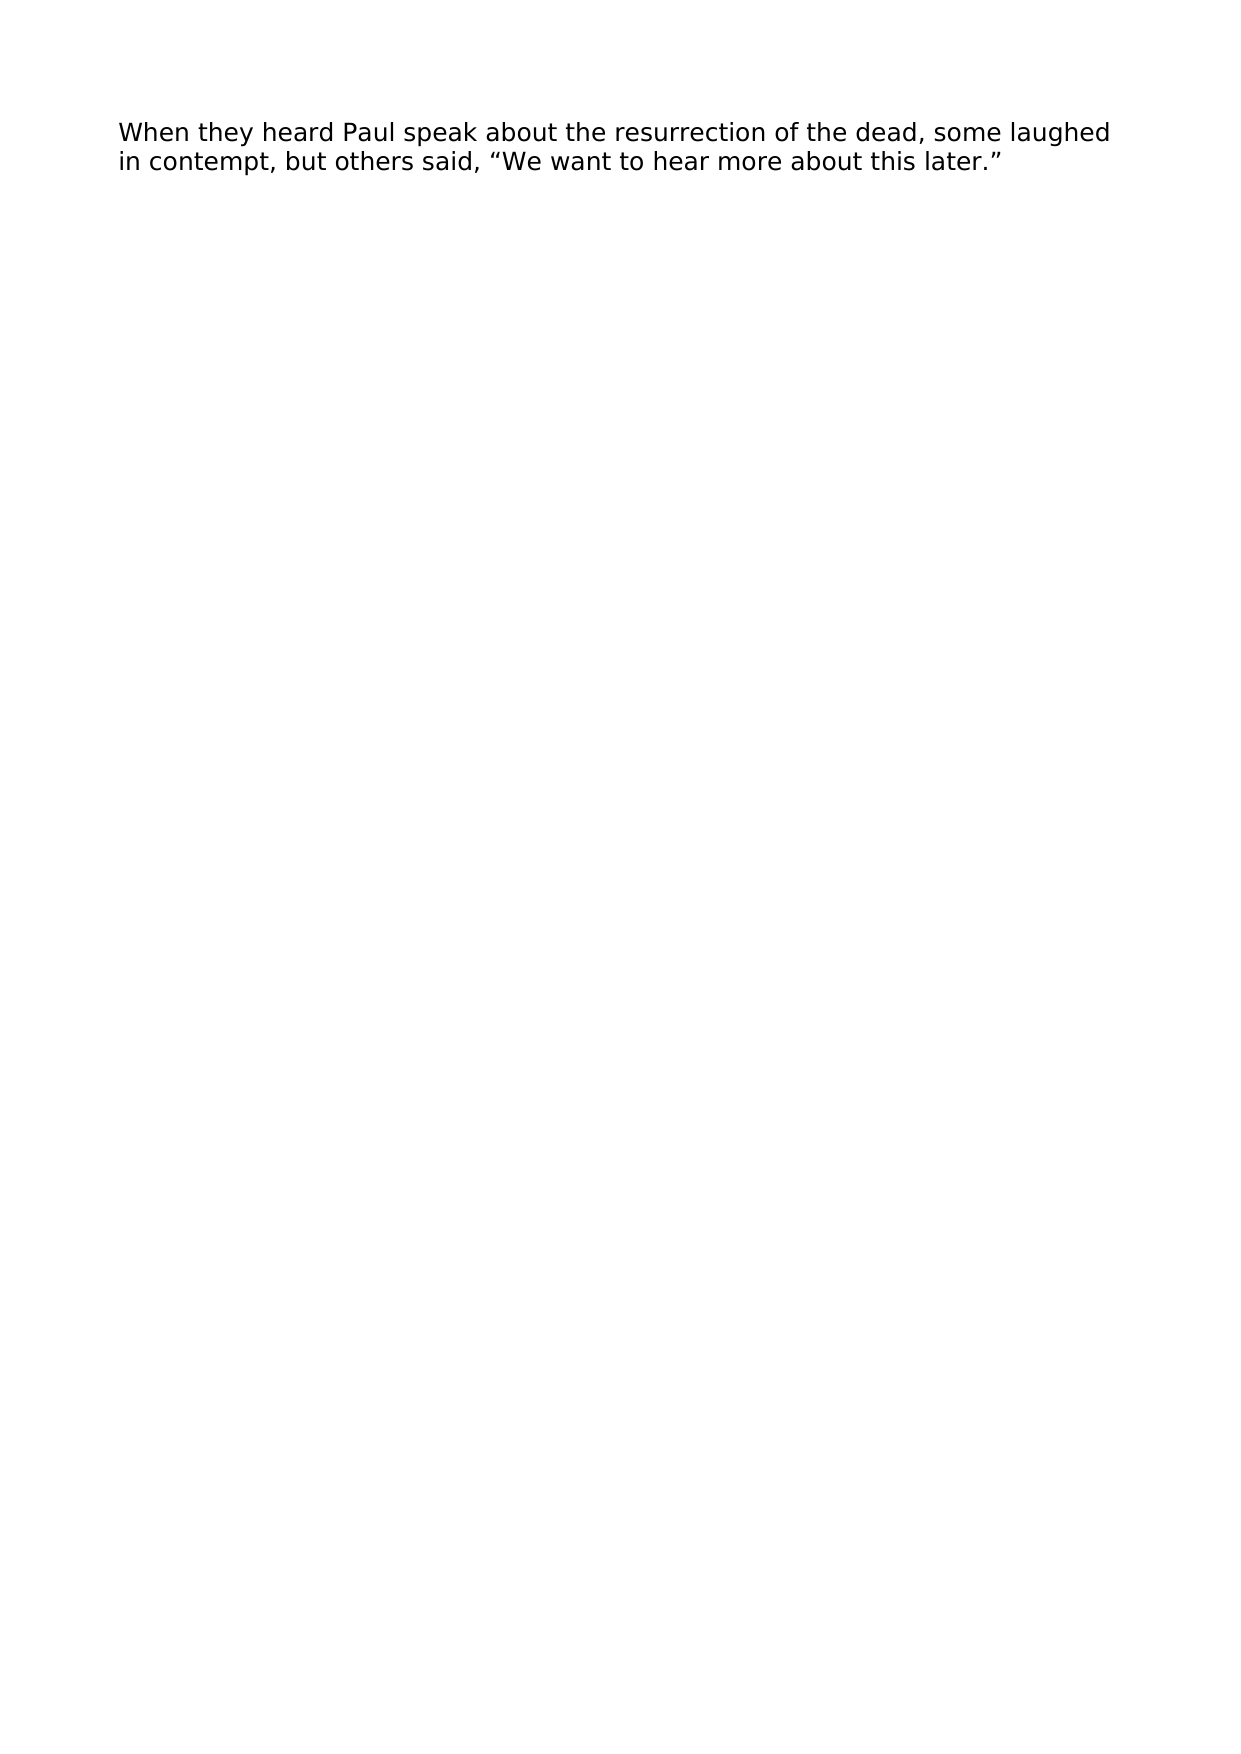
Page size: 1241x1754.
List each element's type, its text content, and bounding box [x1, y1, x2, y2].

text When they heard Paul speak about the resurrection of the dead, some laughed in contempt, but others said, “We want to hear more about this later.” [118, 118, 1122, 176]
